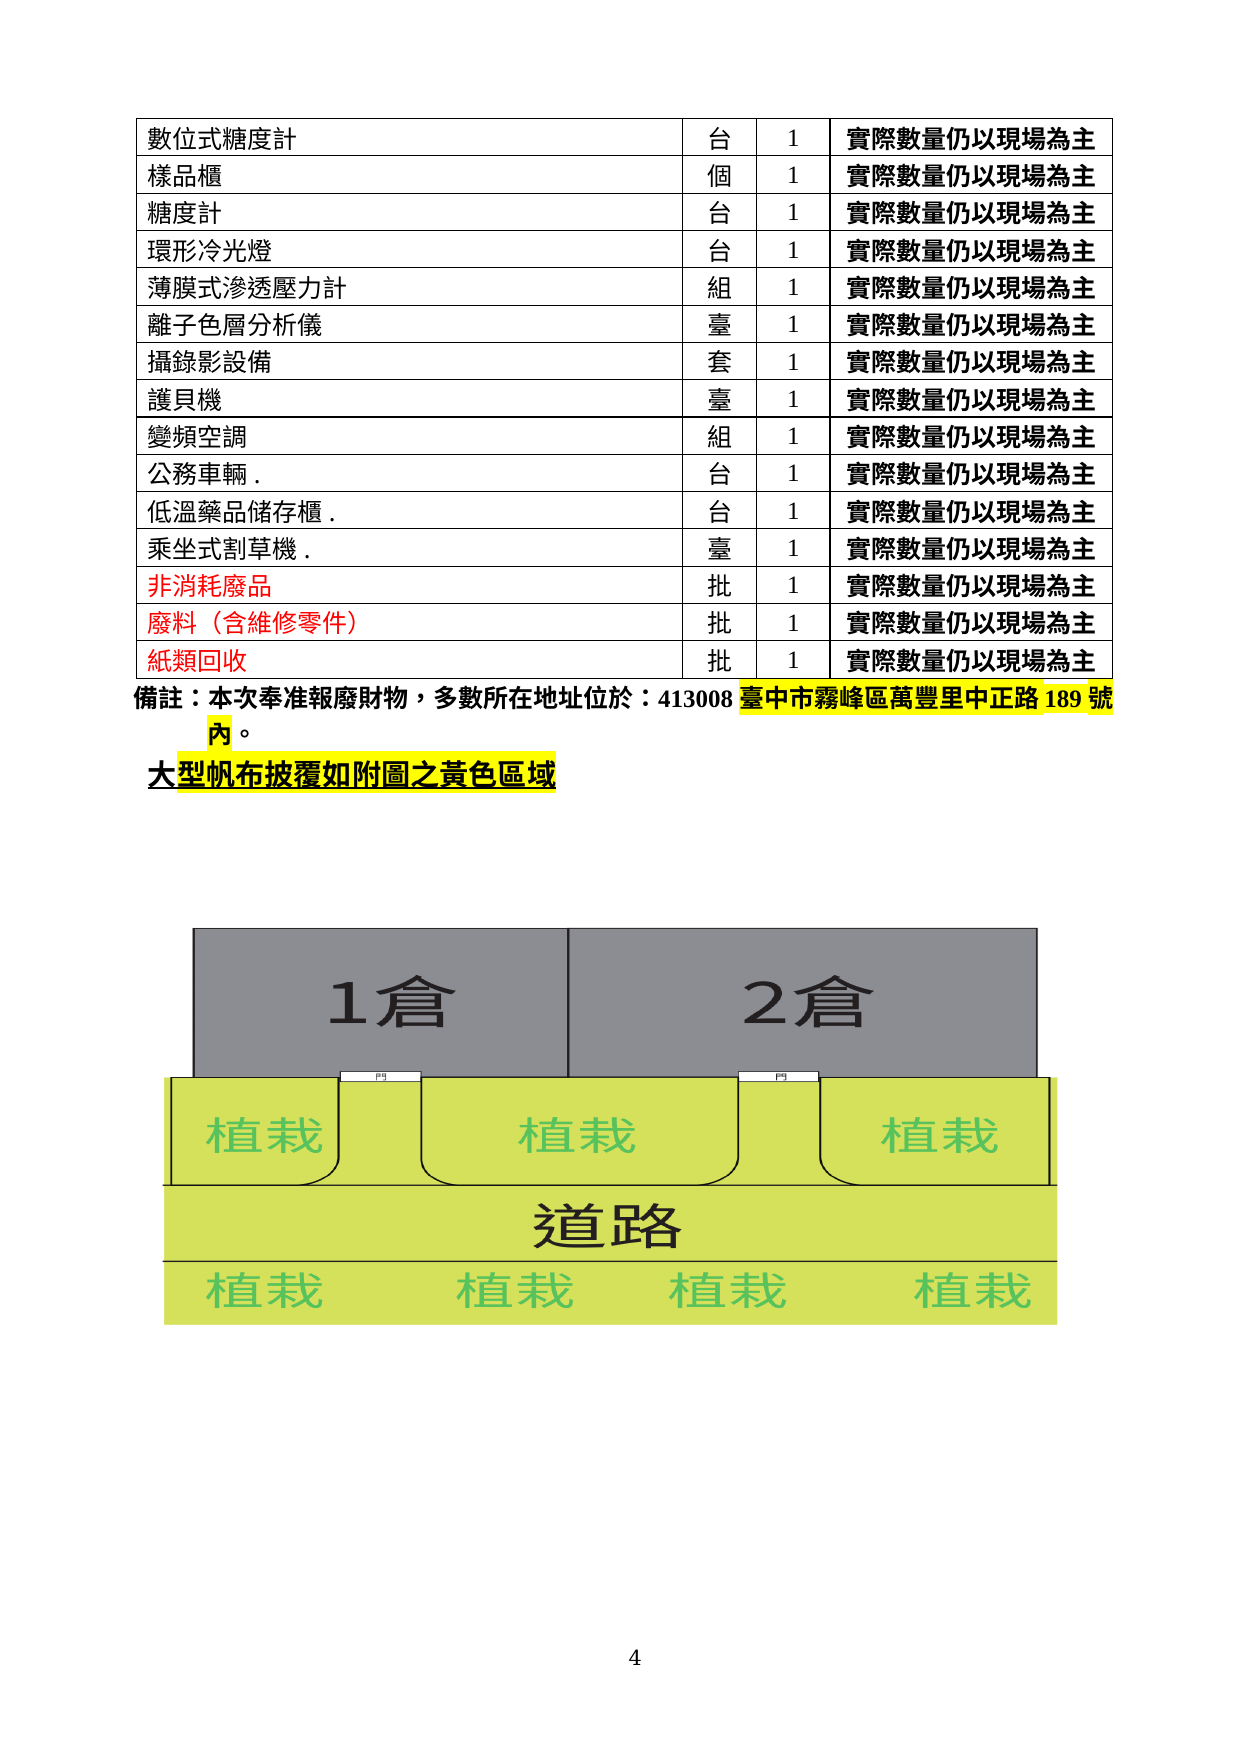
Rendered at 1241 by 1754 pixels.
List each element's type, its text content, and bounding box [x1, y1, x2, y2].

table_cell 實際數量仍以現場為主 [831, 231, 1112, 267]
table_cell 1 [757, 306, 829, 342]
table_cell 臺 [683, 529, 756, 566]
table_cell 實際數量仍以現場為主 [831, 641, 1112, 677]
table_cell 非消耗廢品 [137, 567, 682, 603]
table_cell 1 [757, 529, 829, 566]
table_cell 公務車輛 . [137, 455, 682, 491]
table_cell 1 [757, 492, 829, 528]
table_cell 實際數量仍以現場為主 [831, 604, 1112, 640]
table_cell 乘坐式割草機 . [137, 529, 682, 566]
table_cell 1 [757, 455, 829, 491]
table_cell 組 [683, 418, 756, 454]
table_cell 台 [683, 492, 756, 528]
table_cell 個 [683, 156, 756, 193]
table_cell 臺 [683, 306, 756, 342]
table_cell 批 [683, 604, 756, 640]
table_cell 環形冷光燈 [137, 231, 682, 267]
table_cell 1 [757, 231, 829, 267]
table_cell 實際數量仍以現場為主 [831, 268, 1112, 304]
table_cell 低溫藥品储存櫃 . [137, 492, 682, 528]
table_cell 1 [757, 380, 829, 416]
table_cell 數位式糖度計 [137, 119, 682, 155]
table_cell 組 [683, 268, 756, 304]
table_cell 實際數量仍以現場為主 [831, 156, 1112, 193]
table_cell 實際數量仍以現場為主 [831, 194, 1112, 230]
table_cell 1 [757, 604, 829, 640]
table_cell 實際數量仍以現場為主 [831, 529, 1112, 566]
table_cell 護貝機 [137, 380, 682, 416]
table_cell 攝錄影設備 [137, 343, 682, 379]
table_cell 紙類回收 [137, 641, 682, 677]
table_cell 臺 [683, 380, 756, 416]
table_cell 批 [683, 567, 756, 603]
text 備註：本次奉准報廢財物，多數所在地址位於：413008 臺中市霧峰區萬豐里中正路189 號內。 [133, 678, 1122, 751]
table_cell 樣品櫃 [137, 156, 682, 193]
table_cell 廢料（含維修零件） [137, 604, 682, 640]
table_cell 實際數量仍以現場為主 [831, 567, 1112, 603]
text 大型帆布披覆如附圖之黃色區域 [148, 751, 1122, 793]
table_cell 實際數量仍以現場為主 [831, 343, 1112, 379]
table_cell 實際數量仍以現場為主 [831, 306, 1112, 342]
table_cell 1 [757, 156, 829, 193]
table_cell 1 [757, 567, 829, 603]
table_cell 1 [757, 119, 829, 155]
table_cell 薄膜式滲透壓力計 [137, 268, 682, 304]
table_cell 套 [683, 343, 756, 379]
table_cell 台 [683, 194, 756, 230]
table_cell 實際數量仍以現場為主 [831, 380, 1112, 416]
table_cell 實際數量仍以現場為主 [831, 455, 1112, 491]
table_cell 台 [683, 231, 756, 267]
table_cell 1 [757, 194, 829, 230]
table_cell 實際數量仍以現場為主 [831, 418, 1112, 454]
table_cell 變頻空調 [137, 418, 682, 454]
table_cell 實際數量仍以現場為主 [831, 492, 1112, 528]
table_cell 實際數量仍以現場為主 [831, 119, 1112, 155]
table_cell 批 [683, 641, 756, 677]
table_cell 離子色層分析儀 [137, 306, 682, 342]
table_cell 台 [683, 455, 756, 491]
table_cell 1 [757, 343, 829, 379]
table_cell 台 [683, 119, 756, 155]
table_cell 1 [757, 268, 829, 304]
table_cell 糖度計 [137, 194, 682, 230]
table_cell 1 [757, 641, 829, 677]
table_cell 1 [757, 418, 829, 454]
